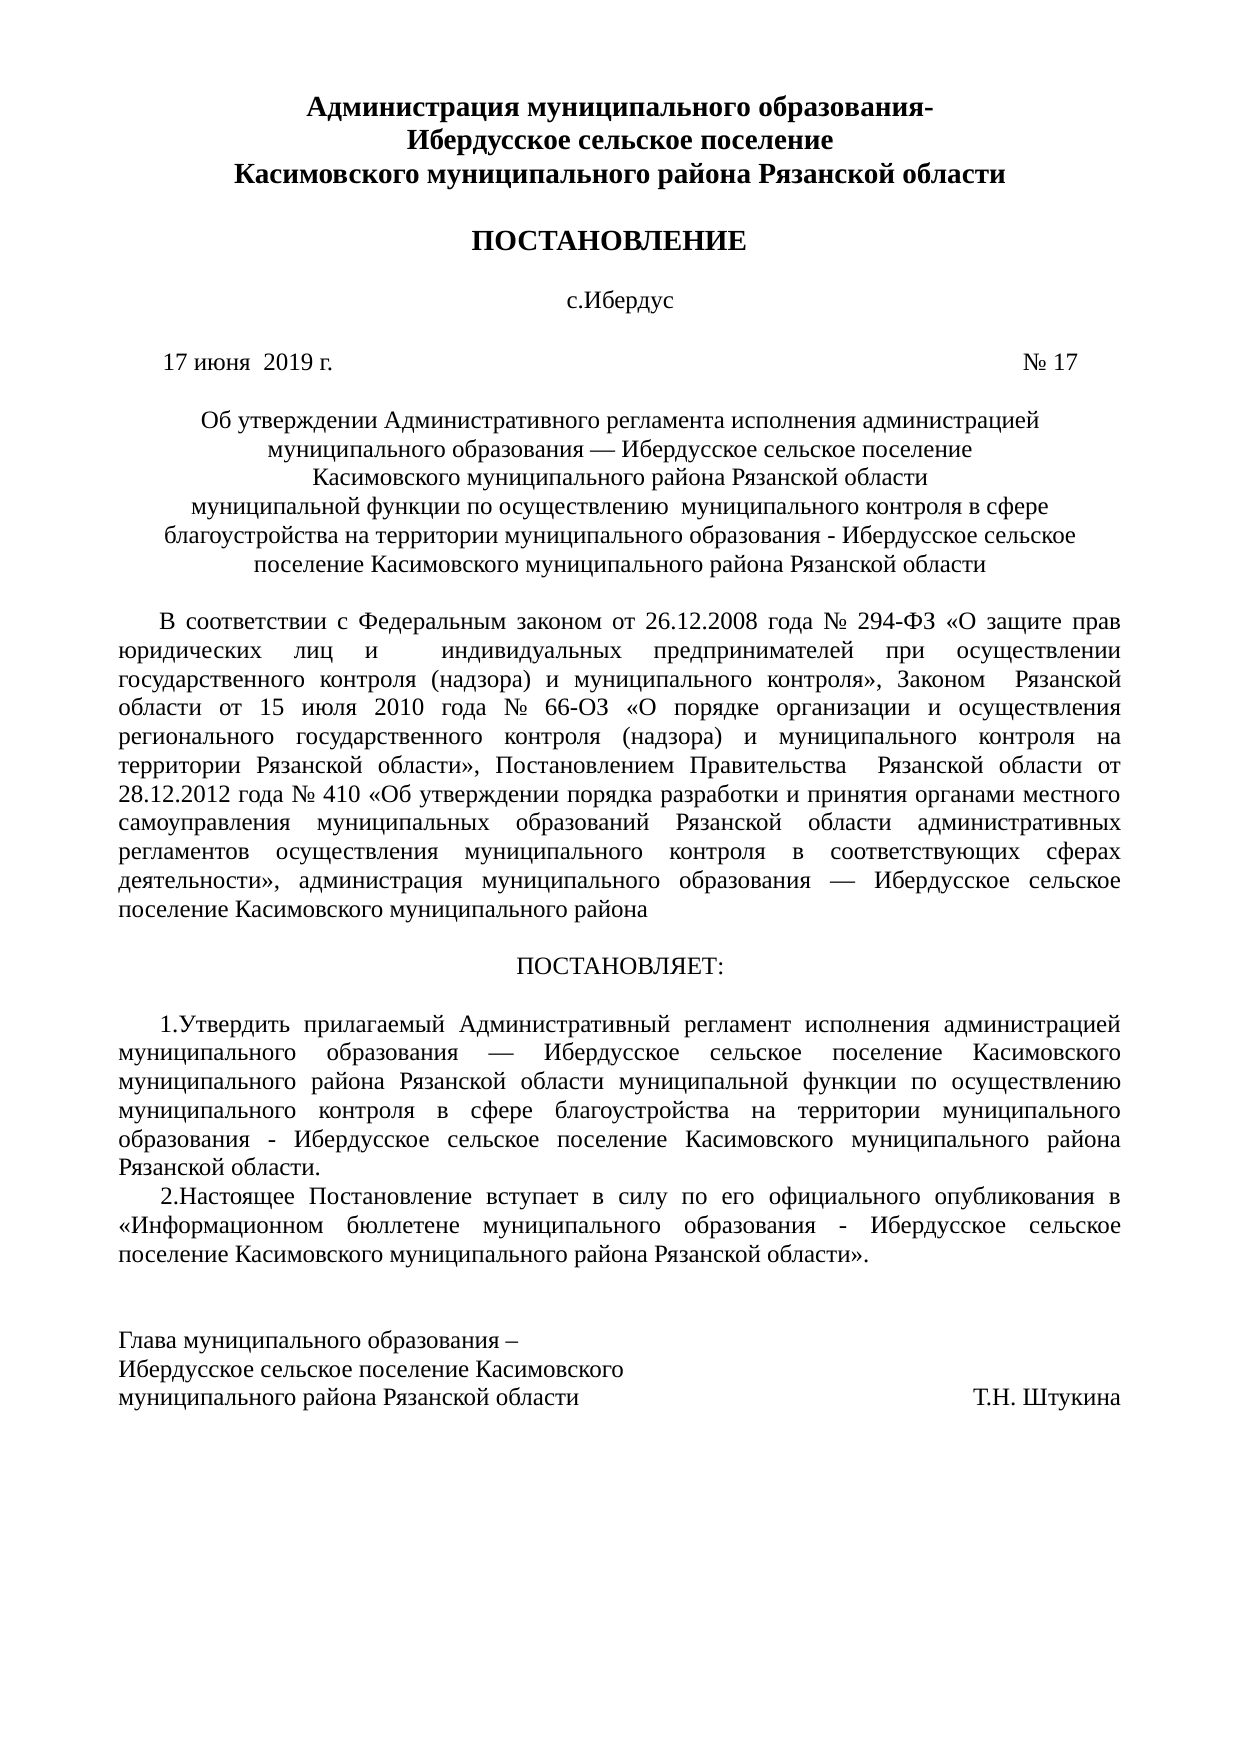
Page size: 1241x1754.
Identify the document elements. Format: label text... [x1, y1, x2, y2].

text Ибердусское сельское поселение Касимовского [118, 1354, 1122, 1382]
text муниципального района Рязанской области Т.Н. Штукина [118, 1382, 1122, 1411]
text ПОСТАНОВЛЯЕТ: [118, 951, 1122, 980]
text Об утверждении Административного регламента исполнения администрацией [118, 405, 1122, 434]
text Глава муниципального образования – [118, 1325, 1122, 1354]
text В соответствии с Федеральным законом от 26.12.2008 года № 294-ФЗ «О защите прав юридических лиц и индивидуальных предпринимателей при осуществлении государственного контроля (надзора) и муниципального контроля», Законом Рязанской области от 15 июля 2010 года № 66-ОЗ «О порядке организации и осуществления регионального государственного контроля (надзора) и муниципального контроля на территории Рязанской области», Постановлением Правительства Рязанской области от 28.12.2012 года № 410 «Об утверждении порядка разработки и принятия органами местного самоуправления муниципальных образований Рязанской области административных регламентов осуществления муниципального контроля в соответствующих сферах деятельности», администрация муниципального образования — Ибердусское сельское поселение Касимовского муниципального района [118, 606, 1122, 922]
text муниципальной функции по осуществлению муниципального контроля в сфере благоустройства на территории муниципального образования - Ибердусское сельское поселение Касимовского муниципального района Рязанской области [118, 491, 1122, 577]
text Касимовского муниципального района Рязанской области [118, 462, 1122, 491]
text 2.Настоящее Постановление вступает в силу по его официального опубликования в «Информационном бюллетене муниципального образования - Ибердусское сельское поселение Касимовского муниципального района Рязанской области». [118, 1181, 1122, 1267]
text Ибердусское сельское поселение [118, 122, 1122, 156]
text 17 июня 2019 г. № 17 [118, 347, 1122, 376]
text муниципального образования — Ибердусское сельское поселение [118, 434, 1122, 462]
text Касимовского муниципального района Рязанской области [118, 156, 1122, 189]
text с.Ибердус [118, 285, 1122, 314]
text ПОСТАНОВЛЕНИЕ [118, 223, 1122, 256]
text 1.Утвердить прилагаемый Административный регламент исполнения администрацией муниципального образования — Ибердусское сельское поселение Касимовского муниципального района Рязанской области муниципальной функции по осуществлению муниципального контроля в сфере благоустройства на территории муниципального образования - Ибердусское сельское поселение Касимовского муниципального района Рязанской области. [118, 1009, 1122, 1181]
text Администрация муниципального образования- [118, 89, 1122, 122]
